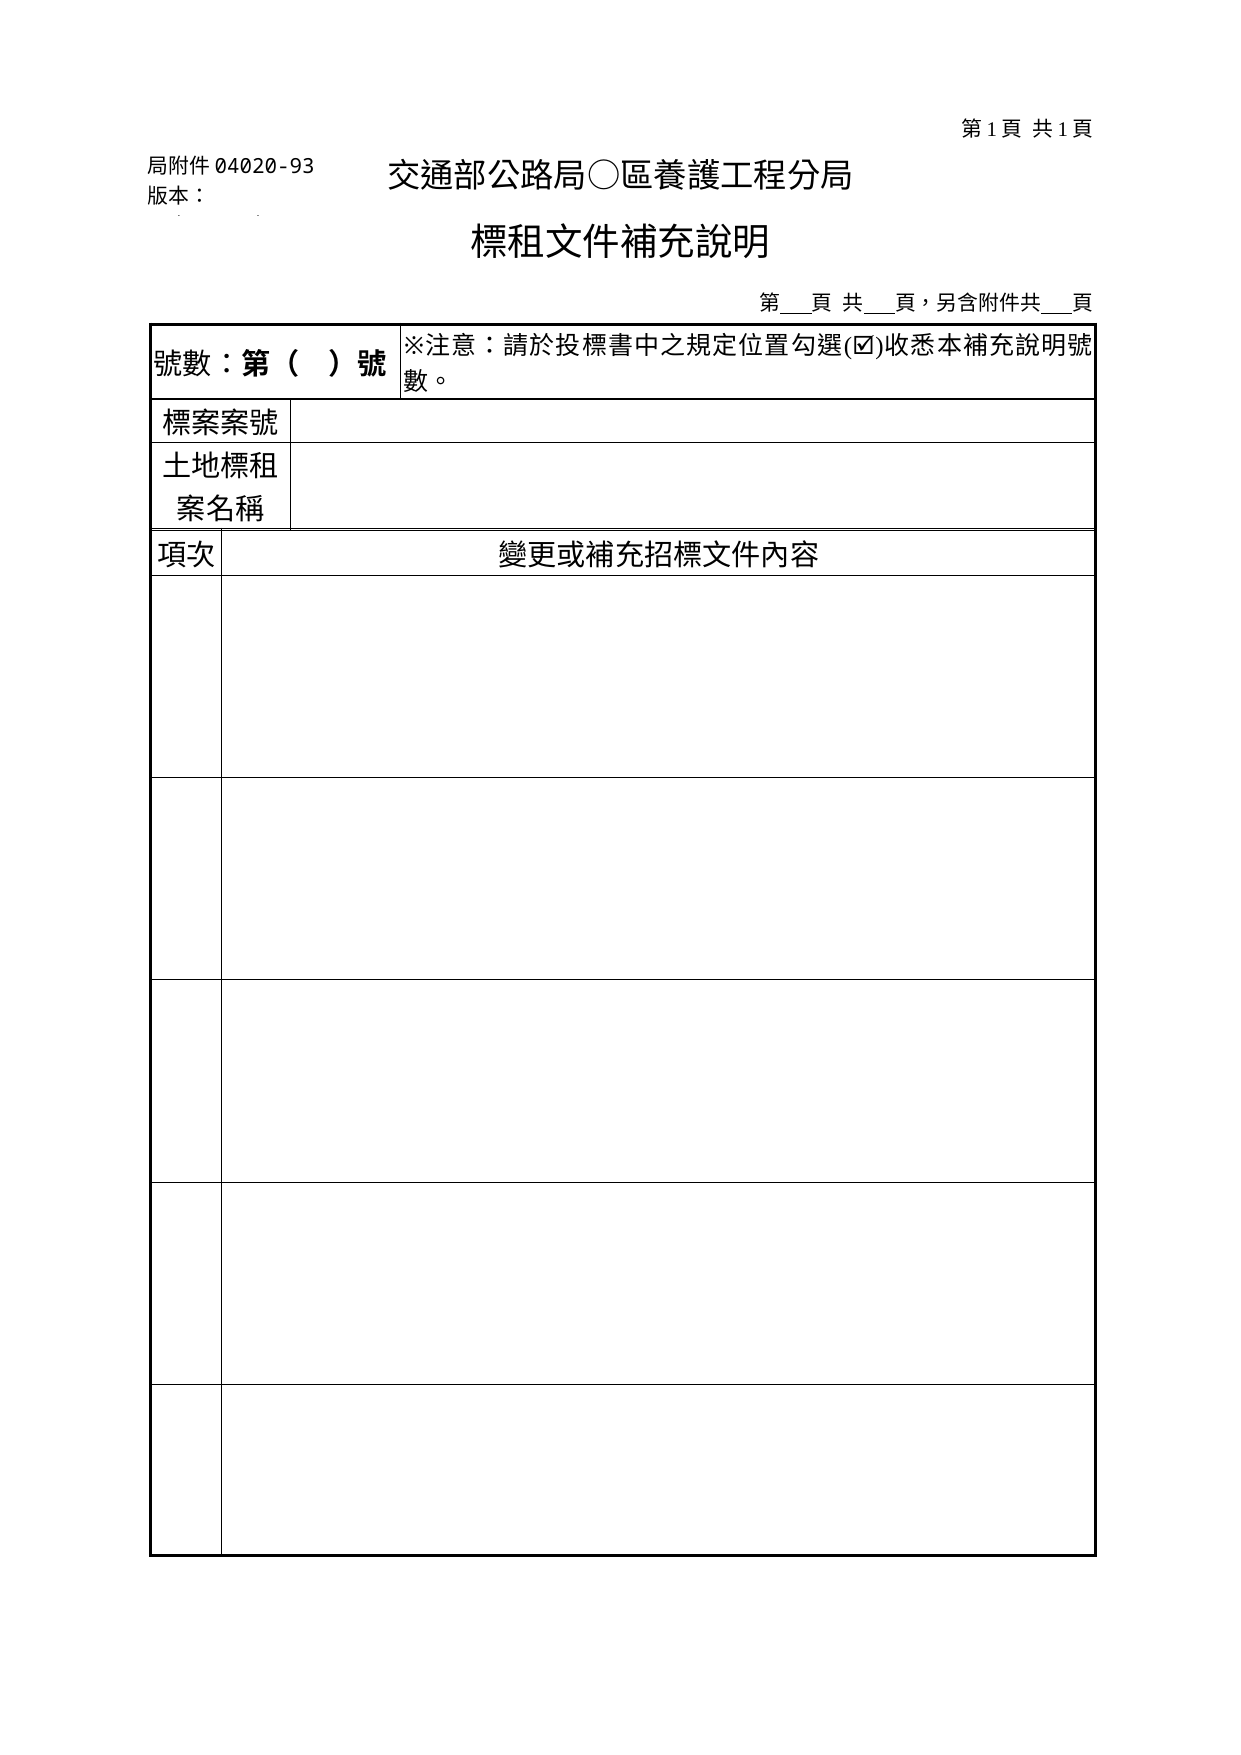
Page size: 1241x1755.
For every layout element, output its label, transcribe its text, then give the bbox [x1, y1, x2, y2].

table_cell 變更或補充招標文件內容 [222, 531, 1094, 575]
table_cell [152, 576, 221, 777]
table_cell [152, 778, 221, 979]
table_cell 土地標租案名稱 [152, 443, 290, 528]
table_cell [291, 400, 1094, 442]
text 第 頁 共 頁，另含附件共 頁 [148, 260, 1093, 322]
text 版本：1（111.12） [148, 179, 327, 216]
table_cell 項次 [152, 531, 221, 575]
table_cell [152, 1183, 221, 1384]
table_cell [152, 1385, 221, 1554]
table_cell [222, 980, 1094, 1182]
table_header ※注意：請於投標書中之規定位置勾選()收悉本補充說明號數。 [401, 326, 1094, 398]
table_cell [222, 778, 1094, 979]
table_cell [291, 443, 1094, 528]
text 局附件04020-93 [148, 149, 327, 179]
table_cell [152, 980, 221, 1182]
table_cell [222, 576, 1094, 777]
table_header 號數：第（ ）號 [152, 326, 400, 398]
table_cell [222, 1385, 1094, 1554]
text 標租文件補充說明 [148, 197, 1093, 260]
table_cell [222, 1183, 1094, 1384]
table_cell 標案案號 [152, 400, 290, 442]
text 交通部公路局○區養護工程分局 [327, 149, 1093, 197]
